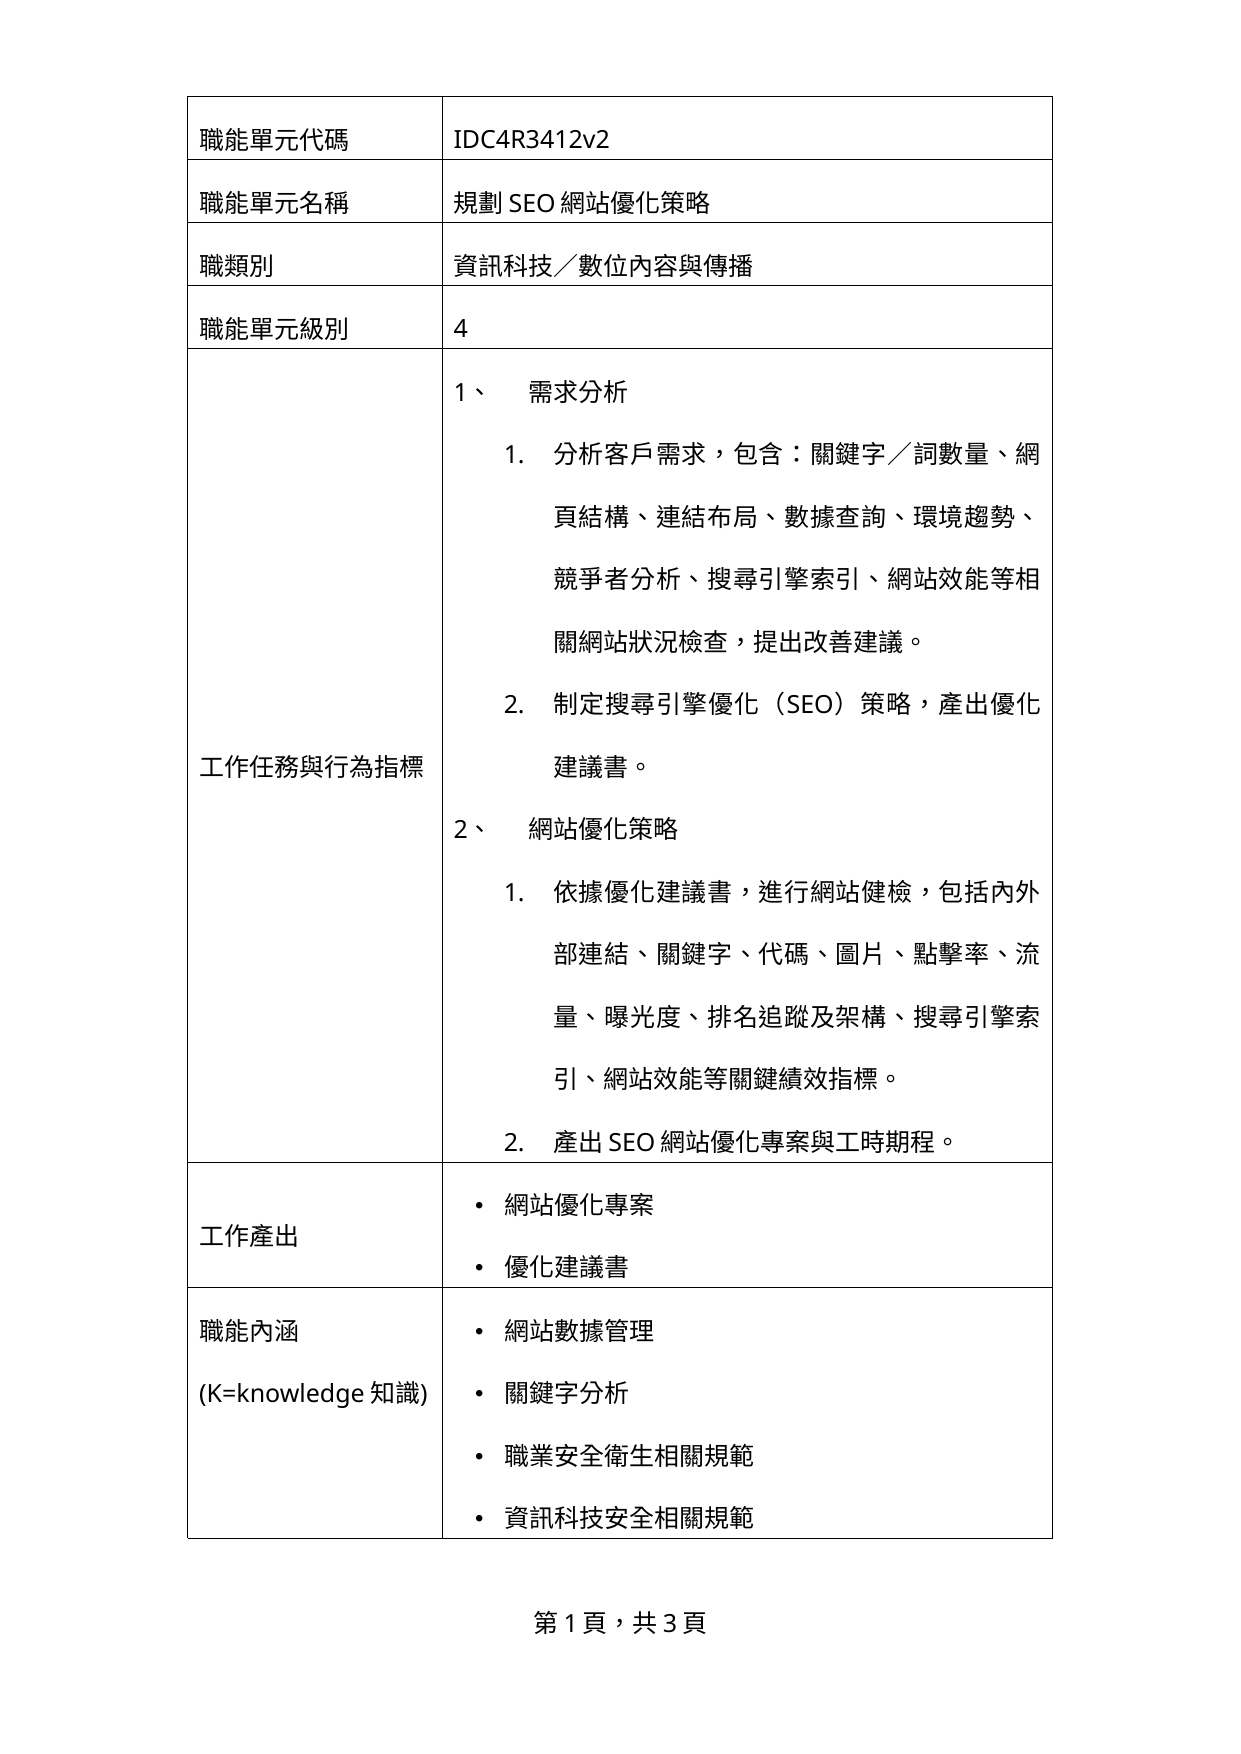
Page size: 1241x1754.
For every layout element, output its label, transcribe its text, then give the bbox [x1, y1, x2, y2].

table_cell 需求分析 分析客戶需求，包含：關鍵字／詞數量、網頁結構、連結布局、數據查詢、環境趨勢、競爭者分析、搜尋引擎索引、網站效能等相關網站狀況檢查，提出改善建議。 制定搜尋引擎優化（SEO）策略，產出優化建議書。 網站優化策略 依據優化建議書，進行網站健檢，包括內外部連結、關鍵字、代碼、圖片、點擊率、流量、曝光度、排名追蹤及架構、搜尋引擎索引、網站效能等關鍵績效指標。 產出SEO網站優化專案與工時期程。 [443, 349, 1052, 1161]
table_header 職能單元代碼 [188, 97, 442, 159]
table_cell 網站優化專案 優化建議書 [443, 1163, 1052, 1287]
table_cell 規劃SEO網站優化策略 [443, 160, 1052, 222]
table_cell 資訊科技／數位內容與傳播 [443, 223, 1052, 285]
table_cell 職能單元名稱 [188, 160, 442, 222]
table_cell 網站數據管理 關鍵字分析 職業安全衛生相關規範 資訊科技安全相關規範 Google搜尋引擎原理 Google蜘蛛抓取／索引優化 程式語言／網頁設計 搜尋引擎優化原理與方法 網站速度檢測／分析 行動裝置相容性測試 品牌知名度檢測 網站企劃／健檢 各種軟硬體系統的特性 網站標籤管理／優化 [443, 1288, 1052, 1537]
table_cell 職類別 [188, 223, 442, 285]
table_header IDC4R3412v2 [443, 97, 1052, 159]
table_cell 職能單元級別 [188, 286, 442, 348]
table_cell 工作任務與行為指標 [188, 349, 442, 1161]
table_cell 工作產出 [188, 1163, 442, 1287]
table_cell 職能內涵 (K=knowledge知識) [188, 1288, 442, 1537]
table_cell 4 [443, 286, 1052, 348]
